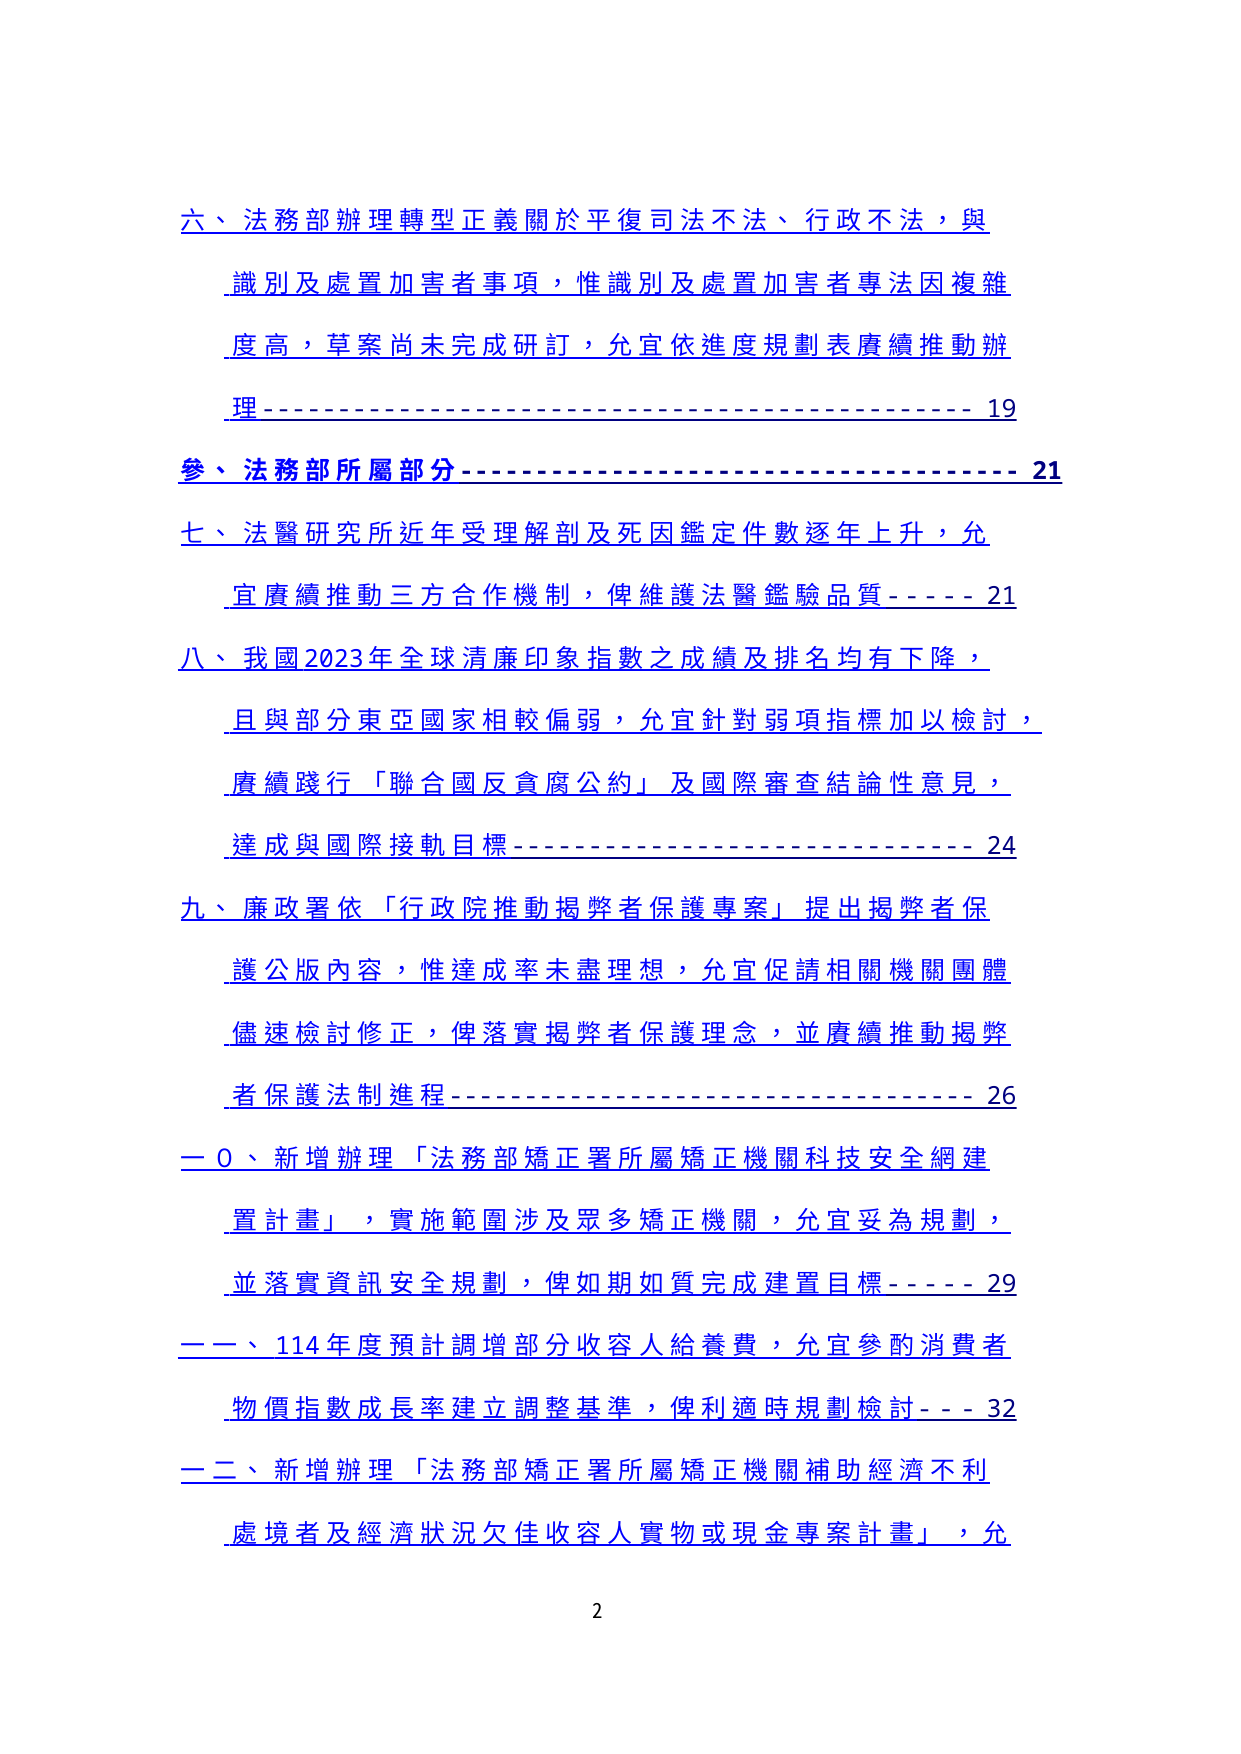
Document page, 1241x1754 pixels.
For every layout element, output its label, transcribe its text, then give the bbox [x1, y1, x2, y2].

text 九、廉政署依「行政院推動揭弊者保護專案」提出揭弊者保護公版內容，惟達成率未盡理想，允宜促請相關機關團體儘速檢討修正，俾落實揭弊者保護理念，並賡續推動揭弊者保護法制進程 26 [177, 865, 1017, 1115]
text [177, 483, 1063, 490]
text 一一、114年度預計調增部分收容人給養費，允宜參酌消費者物價指數成長率建立調整基準，俾利適時規劃檢討 32 [177, 1302, 1017, 1427]
text 六、法務部辦理轉型正義關於平復司法不法、行政不法，與識別及處置加害者事項，惟識別及處置加害者專法因複雜度高，草案尚未完成研訂，允宜依進度規劃表賡續推動辦理 19 [177, 177, 1017, 427]
text 七、法醫研究所近年受理解剖及死因鑑定件數逐年上升，允宜賡續推動三方合作機制，俾維護法醫鑑驗品質 21 [177, 490, 1017, 615]
text 一０、新增辦理「法務部矯正署所屬矯正機關科技安全網建置計畫」，實施範圍涉及眾多矯正機關，允宜妥為規劃，並落實資訊安全規劃，俾如期如質完成建置目標 29 [177, 1115, 1017, 1302]
text 一二、新增辦理「法務部矯正署所屬矯正機關補助經濟不利處境者及經濟狀況欠佳收容人實物或現金專案計畫」，允 [177, 1427, 1017, 1552]
text 八、我國2023年全球清廉印象指數之成績及排名均有下降，且與部分東亞國家相較偏弱，允宜針對弱項指標加以檢討，賡續踐行「聯合國反貪腐公約」及國際審查結論性意見，達成與國際接軌目標 24 [177, 615, 1017, 865]
text 參、法務部所屬部分 21 [177, 427, 1063, 482]
